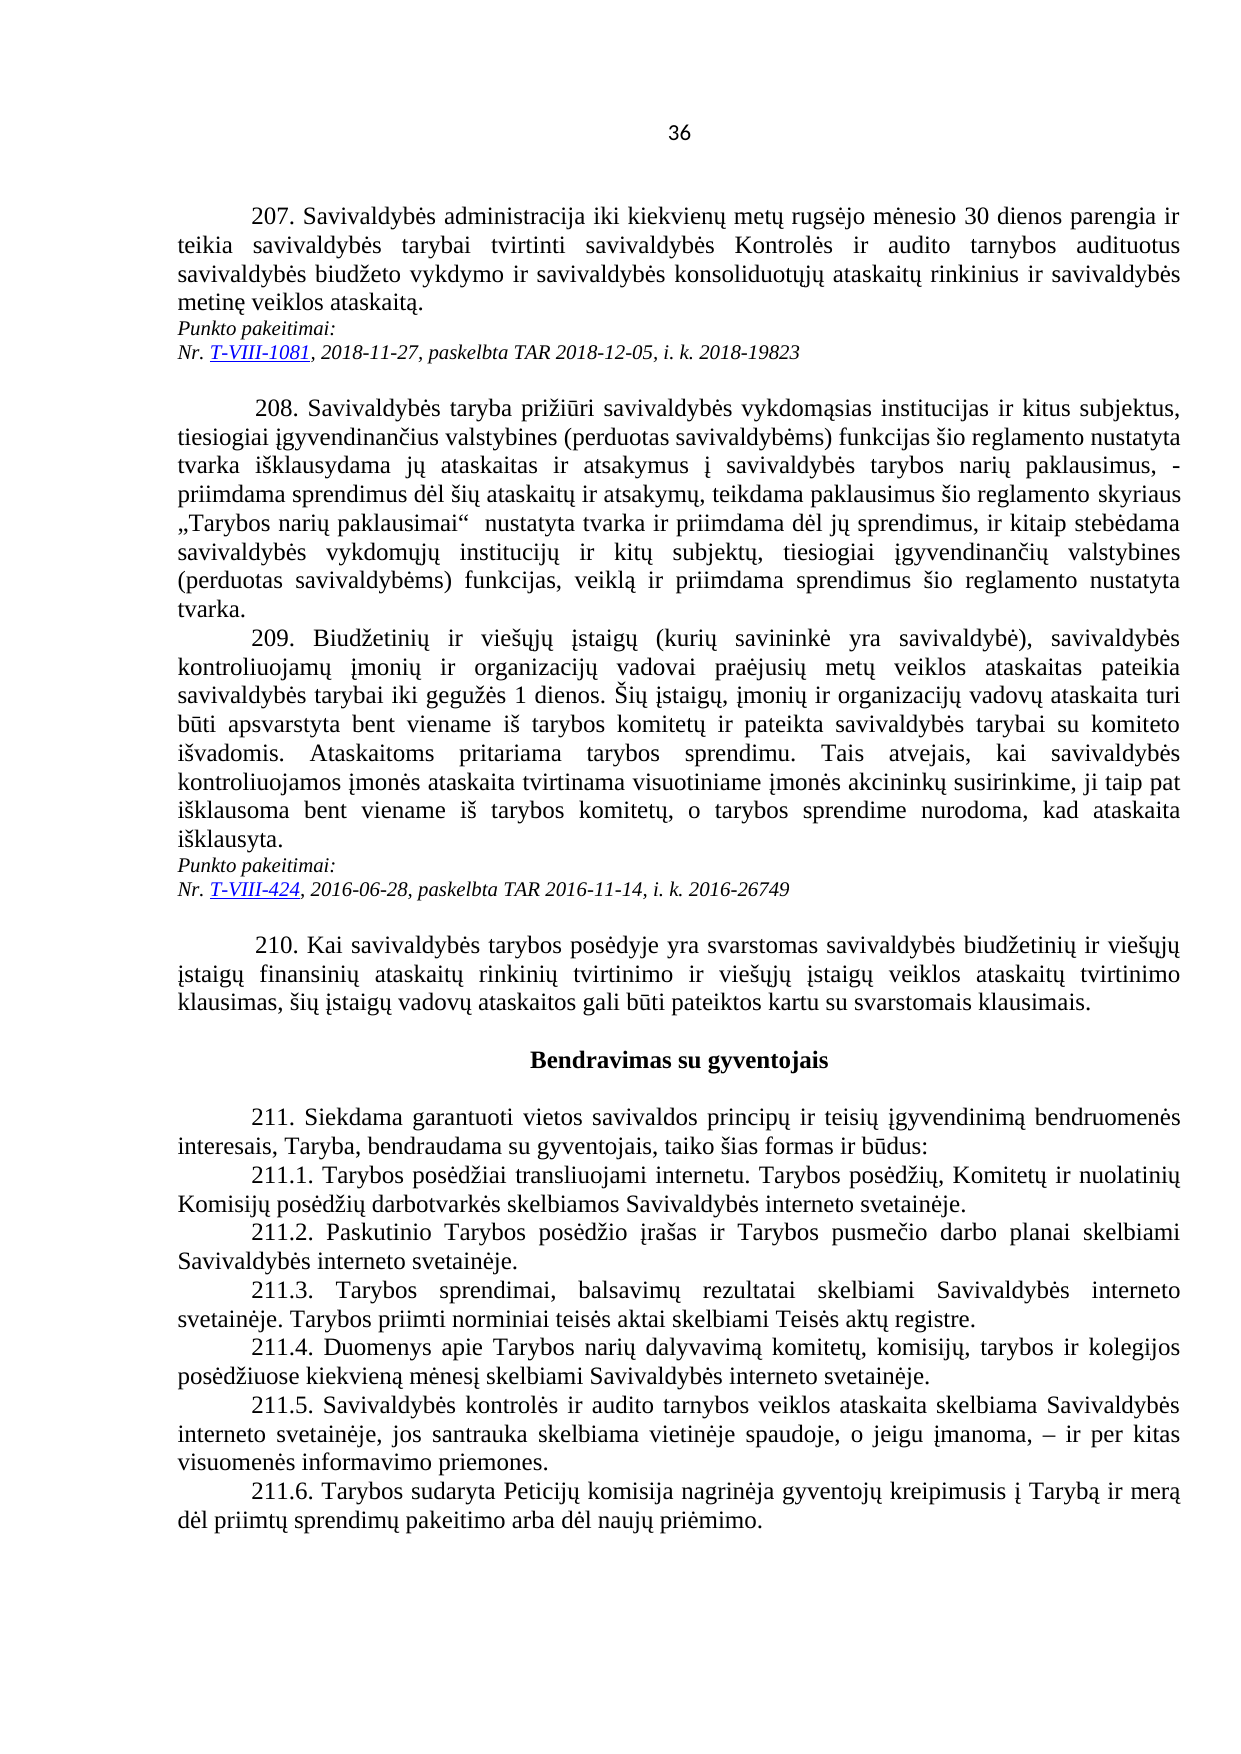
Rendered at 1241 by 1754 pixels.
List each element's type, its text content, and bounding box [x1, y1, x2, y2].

text 211.6. Tarybos sudaryta Peticijų komisija nagrinėja gyventojų kreipimusis į Tarybą ir merą dėl priimtų sprendimų pakeitimo arba dėl naujų priėmimo. [177, 1476, 1181, 1534]
text Nr. T-VIII-1081, 2018-11-27, paskelbta TAR 2018-12-05, i. k. 2018-19823 [177, 340, 1181, 364]
text 211.4. Duomenys apie Tarybos narių dalyvavimą komitetų, komisijų, tarybos ir kolegijos posėdžiuose kiekvieną mėnesį skelbiami Savivaldybės interneto svetainėje. [177, 1332, 1181, 1390]
text 211.3. Tarybos sprendimai, balsavimų rezultatai skelbiami Savivaldybės interneto svetainėje. Tarybos priimti norminiai teisės aktai skelbiami Teisės aktų registre. [177, 1275, 1181, 1332]
text 209. Biudžetinių ir viešųjų įstaigų (kurių savininkė yra savivaldybė), savivaldybės kontroliuojamų įmonių ir organizacijų vadovai praėjusių metų veiklos ataskaitas pateikia savivaldybės tarybai iki gegužės 1 dienos. Šių įstaigų, įmonių ir organizacijų vadovų ataskaita turi būti apsvarstyta bent viename iš tarybos komitetų ir pateikta savivaldybės tarybai su komiteto išvadomis. Ataskaitoms pritariama tarybos sprendimu. Tais atvejais, kai savivaldybės kontroliuojamos įmonės ataskaita tvirtinama visuotiniame įmonės akcininkų susirinkime, ji taip pat išklausoma bent viename iš tarybos komitetų, o tarybos sprendime nurodoma, kad ataskaita išklausyta. [177, 623, 1181, 853]
text 211.2. Paskutinio Tarybos posėdžio įrašas ir Tarybos pusmečio darbo planai skelbiami Savivaldybės interneto svetainėje. [177, 1217, 1181, 1275]
text 211.5. Savivaldybės kontrolės ir audito tarnybos veiklos ataskaita skelbiama Savivaldybės interneto svetainėje, jos santrauka skelbiama vietinėje spaudoje, o jeigu įmanoma, – ir per kitas visuomenės informavimo priemones. [177, 1390, 1181, 1476]
text Punkto pakeitimai: [177, 316, 1181, 340]
text Punkto pakeitimai: [177, 853, 1181, 877]
text 210. Kai savivaldybės tarybos posėdyje yra svarstomas savivaldybės biudžetinių ir viešųjų įstaigų finansinių ataskaitų rinkinių tvirtinimo ir viešųjų įstaigų veiklos ataskaitų tvirtinimo klausimas, šių įstaigų vadovų ataskaitos gali būti pateiktos kartu su svarstomais klausimais. [177, 930, 1181, 1016]
text 211.1. Tarybos posėdžiai transliuojami internetu. Tarybos posėdžių, Komitetų ir nuolatinių Komisijų posėdžių darbotvarkės skelbiamos Savivaldybės interneto svetainėje. [177, 1160, 1181, 1217]
text 207. Savivaldybės administracija iki kiekvienų metų rugsėjo mėnesio 30 dienos parengia ir teikia savivaldybės tarybai tvirtinti savivaldybės Kontrolės ir audito tarnybos audituotus savivaldybės biudžeto vykdymo ir savivaldybės konsoliduotųjų ataskaitų rinkinius ir savivaldybės metinę veiklos ataskaitą. [177, 201, 1181, 316]
text 211. Siekdama garantuoti vietos savivaldos principų ir teisių įgyvendinimą bendruomenės interesais, Taryba, bendraudama su gyventojais, taiko šias formas ir būdus: [177, 1102, 1181, 1160]
text Bendravimas su gyventojais [177, 1045, 1181, 1074]
text Nr. T-VIII-424, 2016-06-28, paskelbta TAR 2016-11-14, i. k. 2016-26749 [177, 877, 1181, 901]
text 208. Savivaldybės taryba prižiūri savivaldybės vykdomąsias institucijas ir kitus subjektus, tiesiogiai įgyvendinančius valstybines (perduotas savivaldybėms) funkcijas šio reglamento nustatyta tvarka išklausydama jų ataskaitas ir atsakymus į savivaldybės tarybos narių paklausimus, -priimdama sprendimus dėl šių ataskaitų ir atsakymų, teikdama paklausimus šio reglamento skyriaus „Tarybos narių paklausimai“ nustatyta tvarka ir priimdama dėl jų sprendimus, ir kitaip stebėdama savivaldybės vykdomųjų institucijų ir kitų subjektų, tiesiogiai įgyvendinančių valstybines (perduotas savivaldybėms) funkcijas, veiklą ir priimdama sprendimus šio reglamento nustatyta tvarka. [177, 393, 1181, 623]
